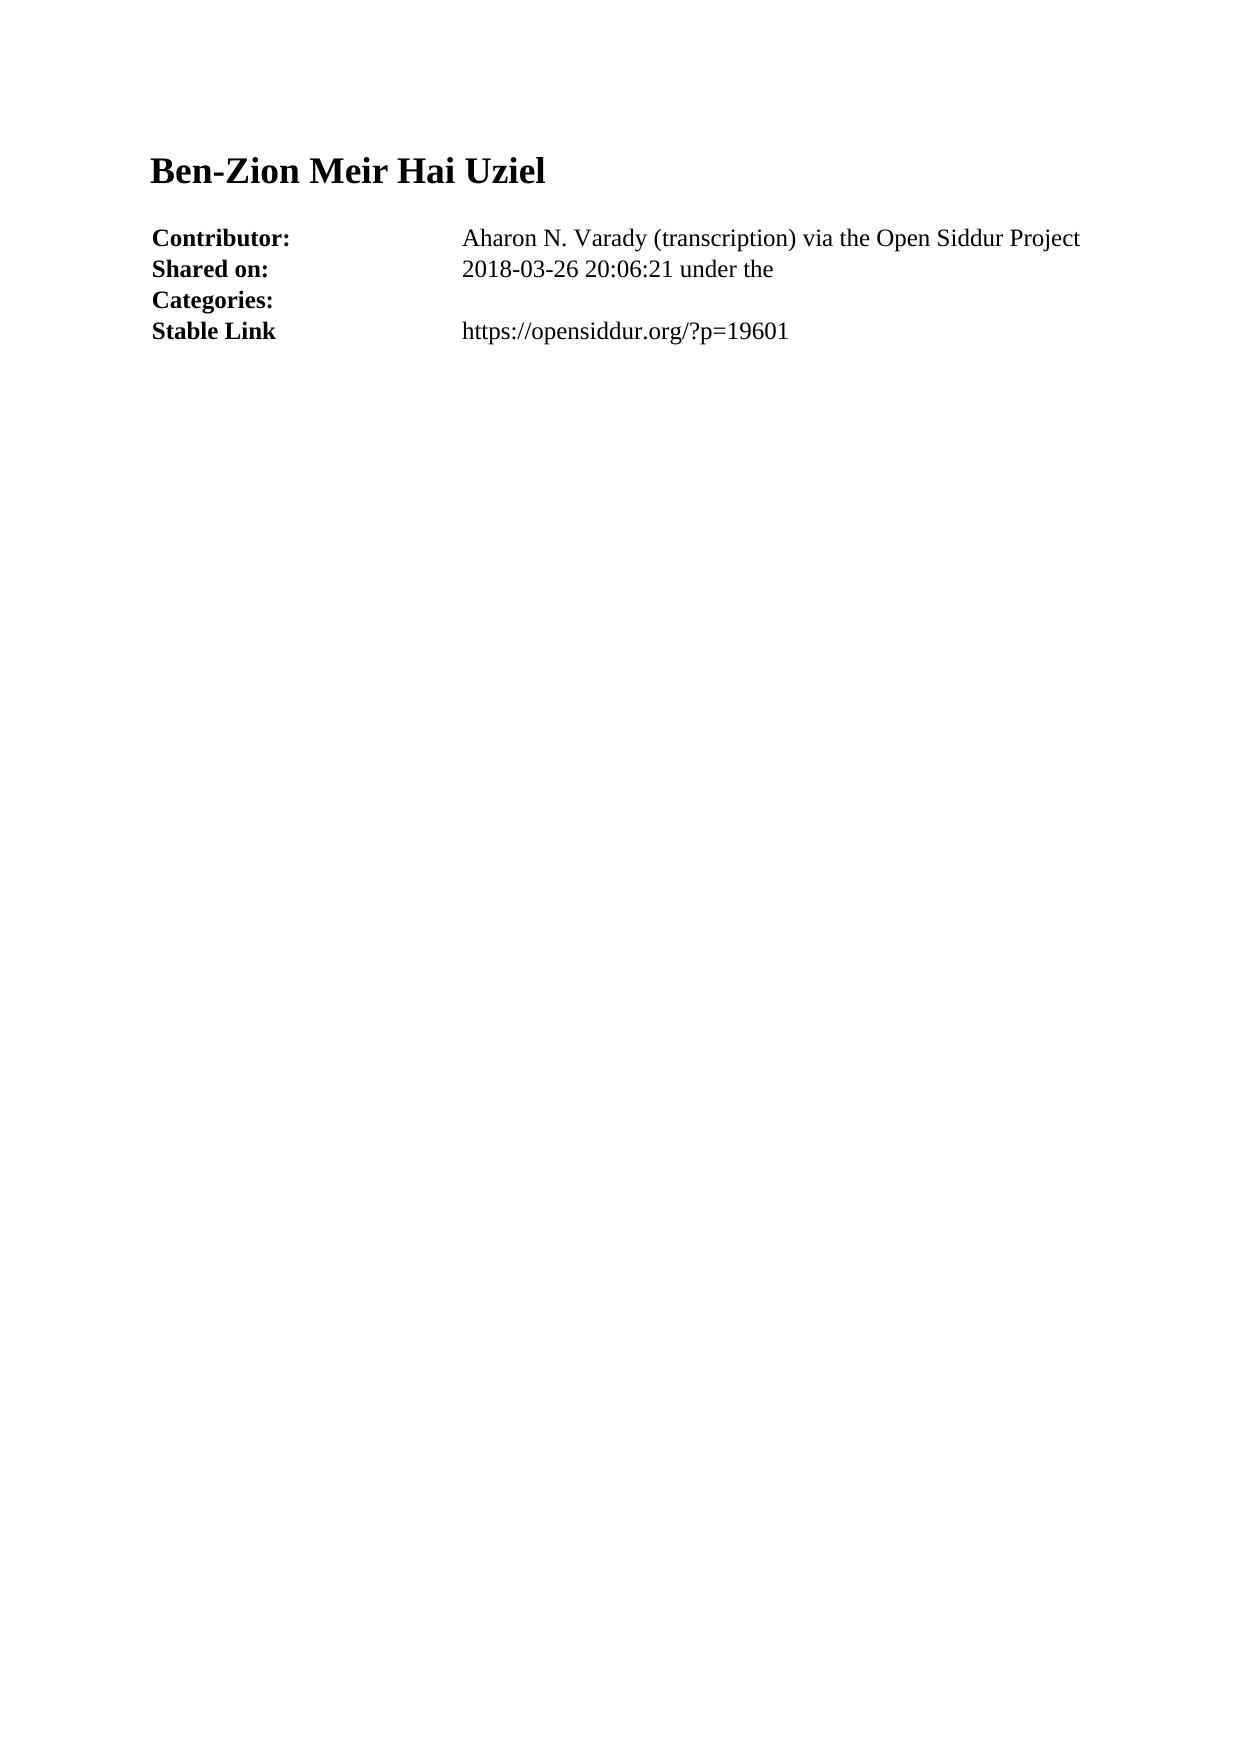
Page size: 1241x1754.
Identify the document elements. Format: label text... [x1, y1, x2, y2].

table_header Contributor: [150, 223, 460, 253]
table_header Aharon N. Varady (transcription) via the Open Siddur Project [460, 223, 1090, 253]
table_cell [460, 284, 1090, 315]
table_cell Stable Link [150, 315, 460, 346]
table_cell Categories: [150, 284, 460, 315]
table_cell https://opensiddur.org/?p=19601 [460, 315, 1090, 346]
table_cell Shared on: [150, 254, 460, 284]
subtitle Ben-Zion Meir Hai Uziel [150, 150, 1090, 192]
table_cell 2018-03-26 20:06:21 under the [460, 254, 1090, 284]
